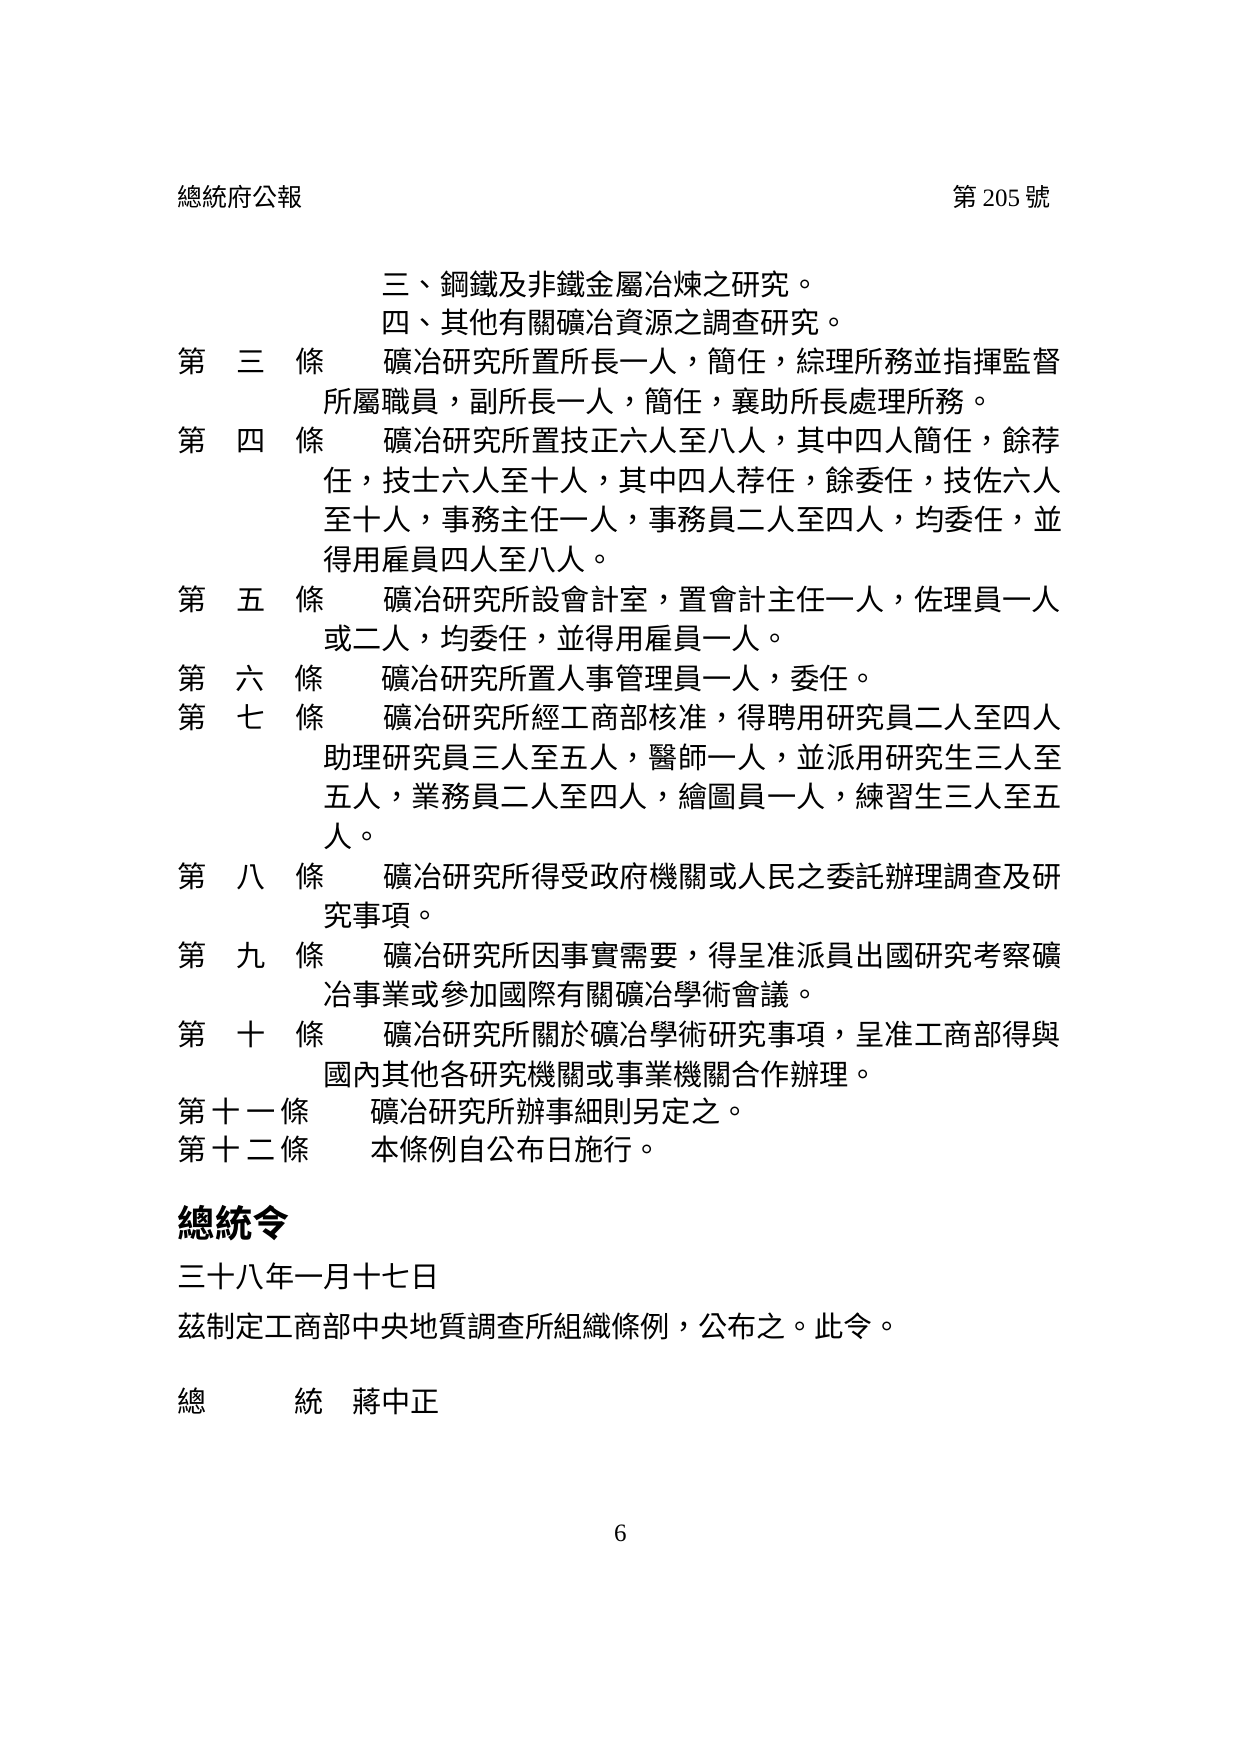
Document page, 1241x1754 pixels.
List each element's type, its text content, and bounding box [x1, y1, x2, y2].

text 三十八年一月十七日 [177, 1257, 1063, 1295]
text 第 七 條 礦冶研究所經工商部核准，得聘用研究員二人至四人，助理研究員三人至五人，醫師一人，並派用研究生三人至五人，業務員二人至四人，繪圖員一人，練習生三人至五人。 [177, 697, 1063, 855]
text 三、鋼鐵及非鐵金屬冶煉之研究。 [352, 266, 1063, 303]
text 第 三 條 礦冶研究所置所長一人，簡任，綜理所務並指揮監督所屬職員，副所長一人，簡任，襄助所長處理所務。 [177, 341, 1063, 420]
text 總 統 蔣中正 [177, 1382, 1063, 1420]
text 四、其他有關礦冶資源之調查研究。 [352, 303, 1063, 341]
text 茲制定工商部中央地質調查所組織條例，公布之。此令。 [177, 1307, 1063, 1345]
text 第 五 條 礦冶研究所設會計室，置會計主任一人，佐理員一人或二人，均委任，並得用雇員一人。 [177, 578, 1063, 657]
text 第 六 條 礦冶研究所置人事管理員一人，委任。 [177, 657, 1063, 697]
text 第 十 條 礦冶研究所關於礦冶學術研究事項，呈准工商部得與國內其他各研究機關或事業機關合作辦理。 [177, 1014, 1063, 1093]
text 第 八 條 礦冶研究所得受政府機關或人民之委託辦理調查及研究事項。 [177, 855, 1063, 934]
text 第十一條 礦冶研究所辦事細則另定之。 [177, 1093, 1063, 1130]
text 第 九 條 礦冶研究所因事實需要，得呈准派員出國研究考察礦冶事業或參加國際有關礦冶學術會議。 [177, 934, 1063, 1014]
text 第 四 條 礦冶研究所置技正六人至八人，其中四人簡任，餘荐任，技士六人至十人，其中四人荐任，餘委任，技佐六人至十人，事務主任一人，事務員二人至四人，均委任，並得用雇員四人至八人。 [177, 420, 1063, 578]
text 總統令 [177, 1205, 1063, 1245]
text 第十二條 本條例自公布日施行。 [177, 1130, 1063, 1168]
